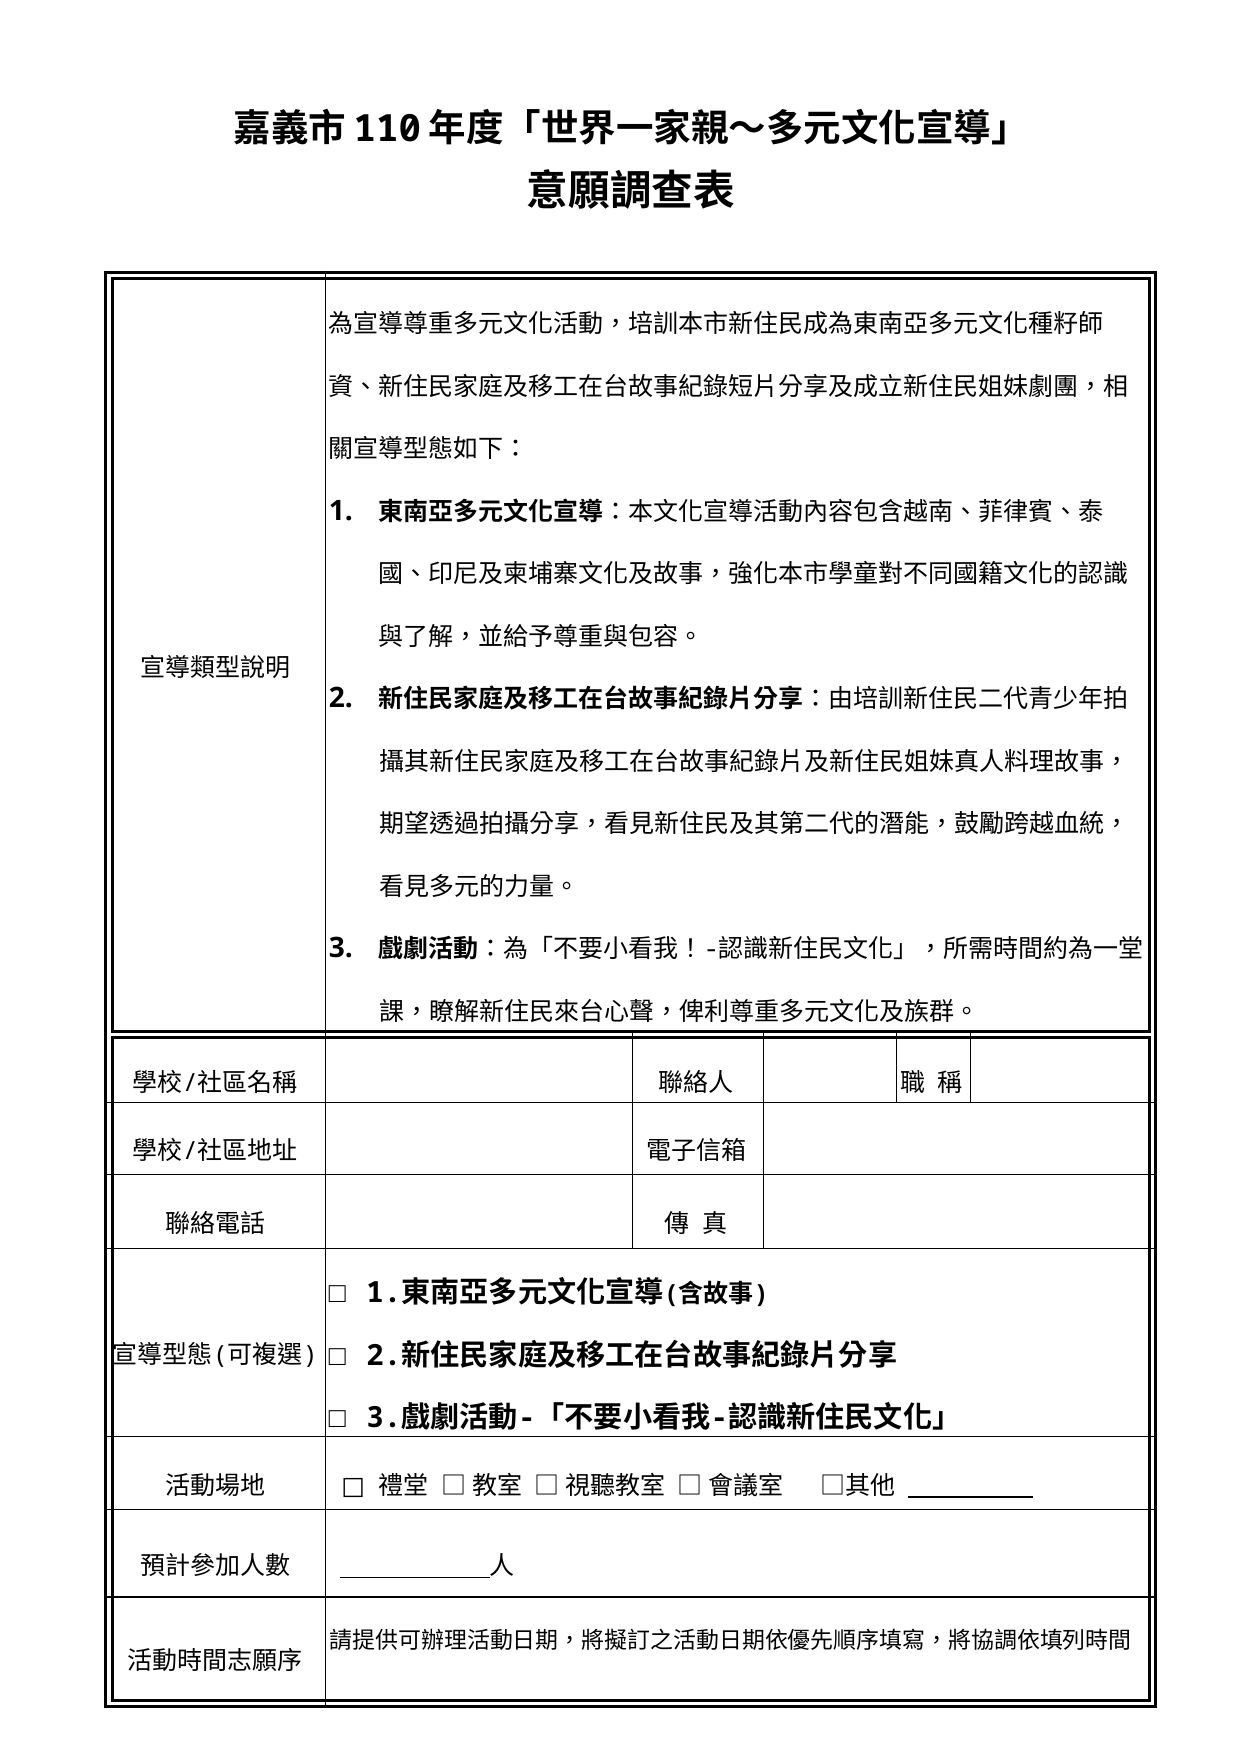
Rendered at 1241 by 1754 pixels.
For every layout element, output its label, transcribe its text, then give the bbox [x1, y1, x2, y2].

table_cell [971, 1030, 1153, 1102]
table_cell 電子信箱 [633, 1103, 763, 1174]
table_cell [326, 1039, 632, 1102]
table_cell 人 [326, 1510, 1148, 1596]
table_cell 職 稱 [897, 1039, 970, 1102]
table_cell 宣導型態(可複選) [114, 1249, 325, 1436]
table_cell 活動場地 [114, 1437, 325, 1509]
table_cell [326, 1175, 632, 1247]
text 嘉義市110年度「世界一家親～多元文化宣導」 [169, 83, 1093, 146]
table_cell 學校/社區地址 [114, 1103, 325, 1174]
table_cell 預計參加人數 [114, 1510, 325, 1596]
table_cell 禮堂 □ 教室 □ 視聽教室 □ 會議室 □其他 [326, 1437, 1148, 1509]
table_cell 請提供可辦理活動日期，將擬訂之活動日期依優先順序填寫，將協調依填列時間 [326, 1598, 1148, 1699]
table_cell 聯絡人 [633, 1039, 763, 1102]
table_cell 學校/社區名稱 [109, 1030, 325, 1102]
table_header 為宣導尊重多元文化活動，培訓本市新住民成為東南亞多元文化種籽師資、新住民家庭及移工在台故事紀錄短片分享及成立新住民姐妹劇團，相關宣導型態如下： 東南亞多元文化宣導：本文化宣導活動內容包含越南、菲律賓、泰國、印尼及柬埔寨文化及故事，強化本市學童對不同國籍文化的認識與了解，並給予尊重與包容。 新住民家庭及移工在台故事紀錄片分享：由培訓新住民二代青少年拍攝其新住民家庭及移工在台故事紀錄片及新住民姐妹真人料理故事，期望透過拍攝分享，看見新住民及其第二代的潛能，鼓勵跨越血統，看見多元的力量。 戲劇活動：為「不要小看我！-認識新住民文化」，所需時間約為一堂課，瞭解新住民來台心聲，俾利尊重多元文化及族群。 [326, 274, 1153, 1030]
text 意願調查表 [169, 146, 1093, 208]
table_cell 活動時間志願序 [114, 1598, 325, 1699]
table_cell [764, 1175, 1148, 1247]
table_cell [764, 1039, 896, 1102]
table_cell 聯絡電話 [114, 1175, 325, 1247]
table_header 宣導類型說明 [109, 274, 325, 1030]
table_cell [326, 1103, 632, 1174]
table_cell [764, 1103, 1148, 1174]
table_cell [971, 1039, 1148, 1102]
table_cell 傳 真 [633, 1175, 763, 1247]
